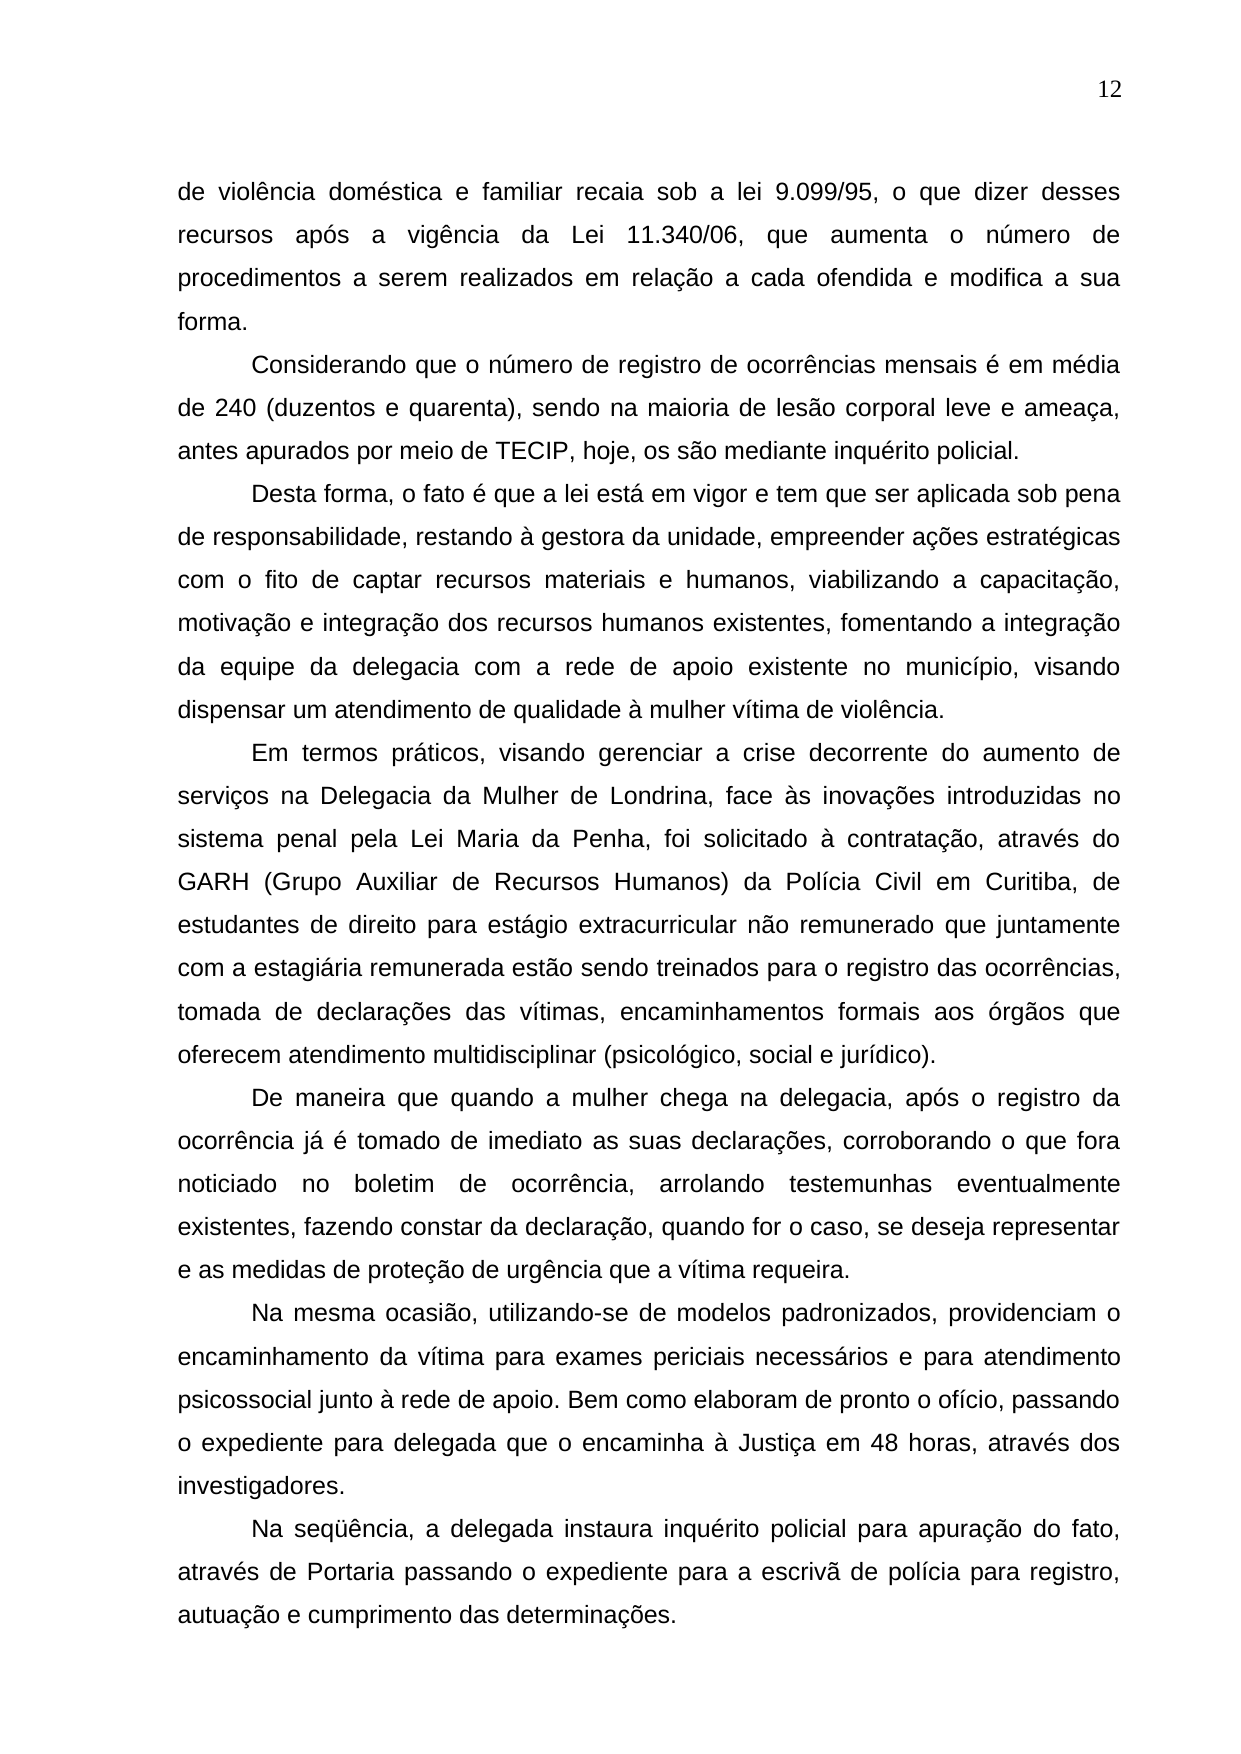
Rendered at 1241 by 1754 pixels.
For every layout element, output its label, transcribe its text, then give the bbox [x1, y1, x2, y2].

text Desta forma, o fato é que a lei está em vigor e tem que ser aplicada sob pena de responsabilidade, restando à gestora da unidade, empreender ações estratégicas com o fito de captar recursos materiais e humanos, viabilizando a capacitação, motivação e integração dos recursos humanos existentes, fomentando a integração da equipe da delegacia com a rede de apoio existente no município, visando dispensar um atendimento de qualidade à mulher vítima de violência. [177, 479, 1122, 723]
text Na seqüência, a delegada instaura inquérito policial para apuração do fato, através de Portaria passando o expediente para a escrivã de polícia para registro, autuação e cumprimento das determinações. [177, 1514, 1122, 1629]
text de violência doméstica e familiar recaia sob a lei 9.099/95, o que dizer desses recursos após a vigência da Lei 11.340/06, que aumenta o número de procedimentos a serem realizados em relação a cada ofendida e modifica a sua forma. [177, 177, 1122, 335]
text De maneira que quando a mulher chega na delegacia, após o registro da ocorrência já é tomado de imediato as suas declarações, corroborando o que fora noticiado no boletim de ocorrência, arrolando testemunhas eventualmente existentes, fazendo constar da declaração, quando for o caso, se deseja representar e as medidas de proteção de urgência que a vítima requeira. [177, 1083, 1122, 1284]
text Em termos práticos, visando gerenciar a crise decorrente do aumento de serviços na Delegacia da Mulher de Londrina, face às inovações introduzidas no sistema penal pela Lei Maria da Penha, foi solicitado à contratação, através do GARH (Grupo Auxiliar de Recursos Humanos) da Polícia Civil em Curitiba, de estudantes de direito para estágio extracurricular não remunerado que juntamente com a estagiária remunerada estão sendo treinados para o registro das ocorrências, tomada de declarações das vítimas, encaminhamentos formais aos órgãos que oferecem atendimento multidisciplinar (psicológico, social e jurídico). [177, 738, 1122, 1068]
text Na mesma ocasião, utilizando-se de modelos padronizados, providenciam o encaminhamento da vítima para exames periciais necessários e para atendimento psicossocial junto à rede de apoio. Bem como elaboram de pronto o ofício, passando o expediente para delegada que o encaminha à Justiça em 48 horas, através dos investigadores. [177, 1298, 1122, 1500]
text Considerando que o número de registro de ocorrências mensais é em média de 240 (duzentos e quarenta), sendo na maioria de lesão corporal leve e ameaça, antes apurados por meio de TECIP, hoje, os são mediante inquérito policial. [177, 350, 1122, 465]
